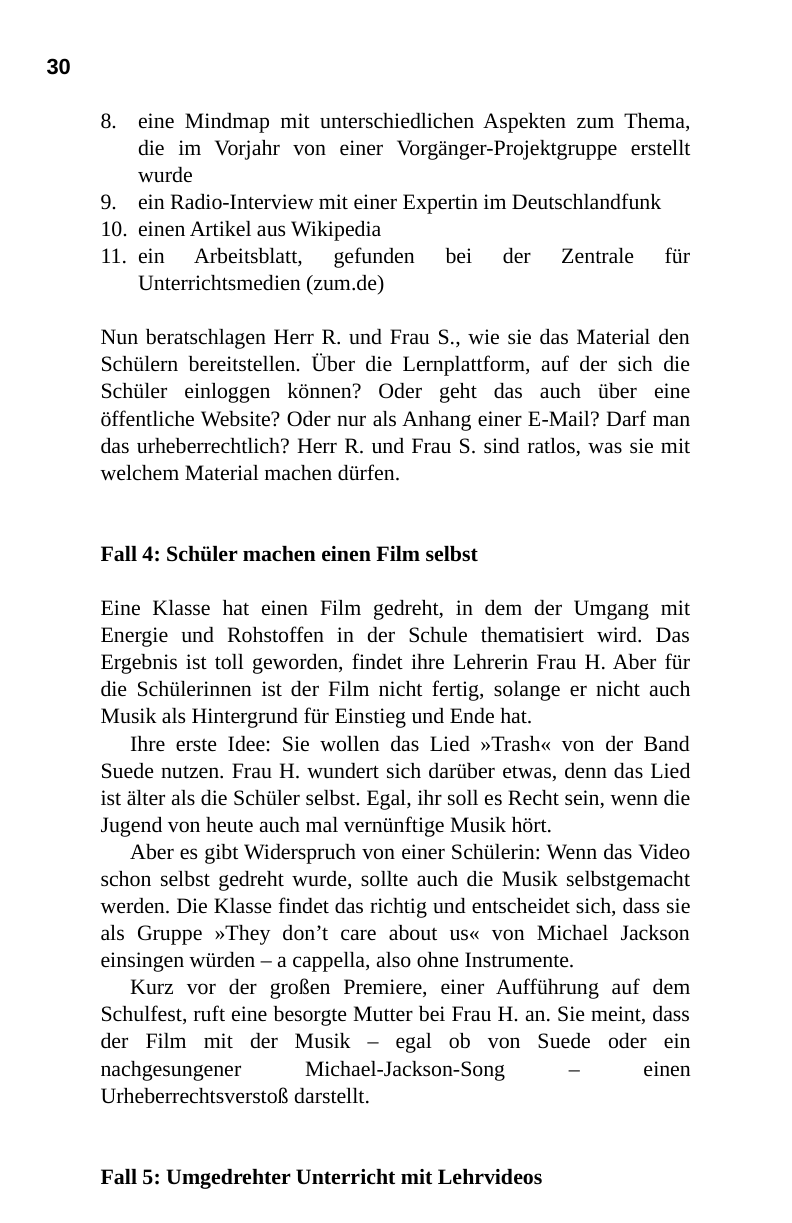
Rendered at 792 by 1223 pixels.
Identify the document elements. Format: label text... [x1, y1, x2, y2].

text Ihre erste Idee: Sie wollen das Lied »Trash« von der Band Suede nutzen. Frau H. wundert sich darüber etwas, denn das Lied ist älter als die Schüler selbst. Egal, ihr soll es Recht sein, wenn die Jugend von heute auch mal vernünftige Musik hört. [100, 729, 691, 838]
list ein Arbeitsblatt, gefunden bei der Zentrale für Unterrichtsmedien (zum.de) [100, 242, 691, 296]
subtitle Fall 5: Umgedrehter Unterricht mit Lehrvideos [100, 1163, 691, 1190]
text Aber es gibt Widerspruch von einer Schülerin: Wenn das Video schon selbst gedreht wurde, sollte auch die Musik selbstgemacht werden. Die Klasse findet das richtig und entscheidet sich, dass sie als Gruppe »They don’t care about us« von Michael Jackson einsingen würden – a cappella, also ohne Instrumente. [100, 838, 691, 973]
text Kurz vor der großen Premiere, einer Aufführung auf dem Schulfest, ruft eine besorgte Mutter bei Frau H. an. Sie meint, dass der Film mit der Musik – egal ob von Suede oder ein nachgesungener Michael-Jackson-Song – einen Urheberrechtsverstoß darstellt. [100, 973, 691, 1108]
list ein Radio-Interview mit einer Expertin im Deutschlandfunk [100, 188, 691, 215]
subtitle Fall 4: Schüler machen einen Film selbst [100, 540, 691, 567]
text Nun beratschlagen Herr R. und Frau S., wie sie das Material den Schülern bereitstellen. Über die Lernplattform, auf der sich die Schüler einloggen können? Oder geht das auch über eine öffentliche Website? Oder nur als Anhang einer E-Mail? Darf man das urheberrechtlich? Herr R. und Frau S. sind ratlos, was sie mit welchem Material machen dürfen. [100, 323, 691, 486]
text Eine Klasse hat einen Film gedreht, in dem der Umgang mit Energie und Rohstoffen in der Schule thematisiert wird. Das Ergebnis ist toll geworden, findet ihre Lehrerin Frau H. Aber für die Schülerinnen ist der Film nicht fertig, solange er nicht auch Musik als Hintergrund für Einstieg und Ende hat. [100, 594, 691, 729]
list einen Artikel aus Wikipedia [100, 215, 691, 242]
list eine Mindmap mit unterschiedlichen Aspekten zum Thema, die im Vorjahr von einer Vorgänger-Projektgruppe erstellt wurde [100, 106, 691, 188]
